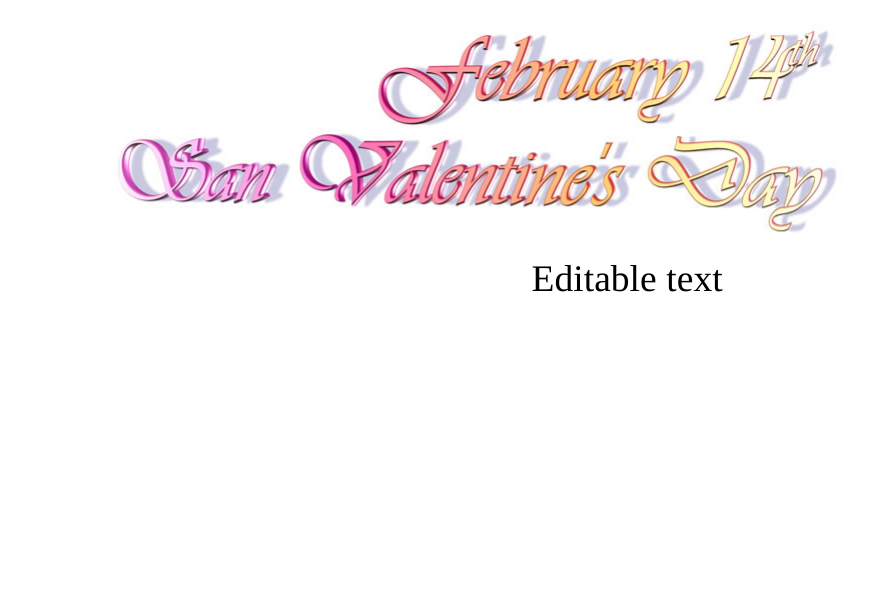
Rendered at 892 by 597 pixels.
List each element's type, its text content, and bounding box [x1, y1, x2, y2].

table_header Editable text [9, 9, 883, 591]
